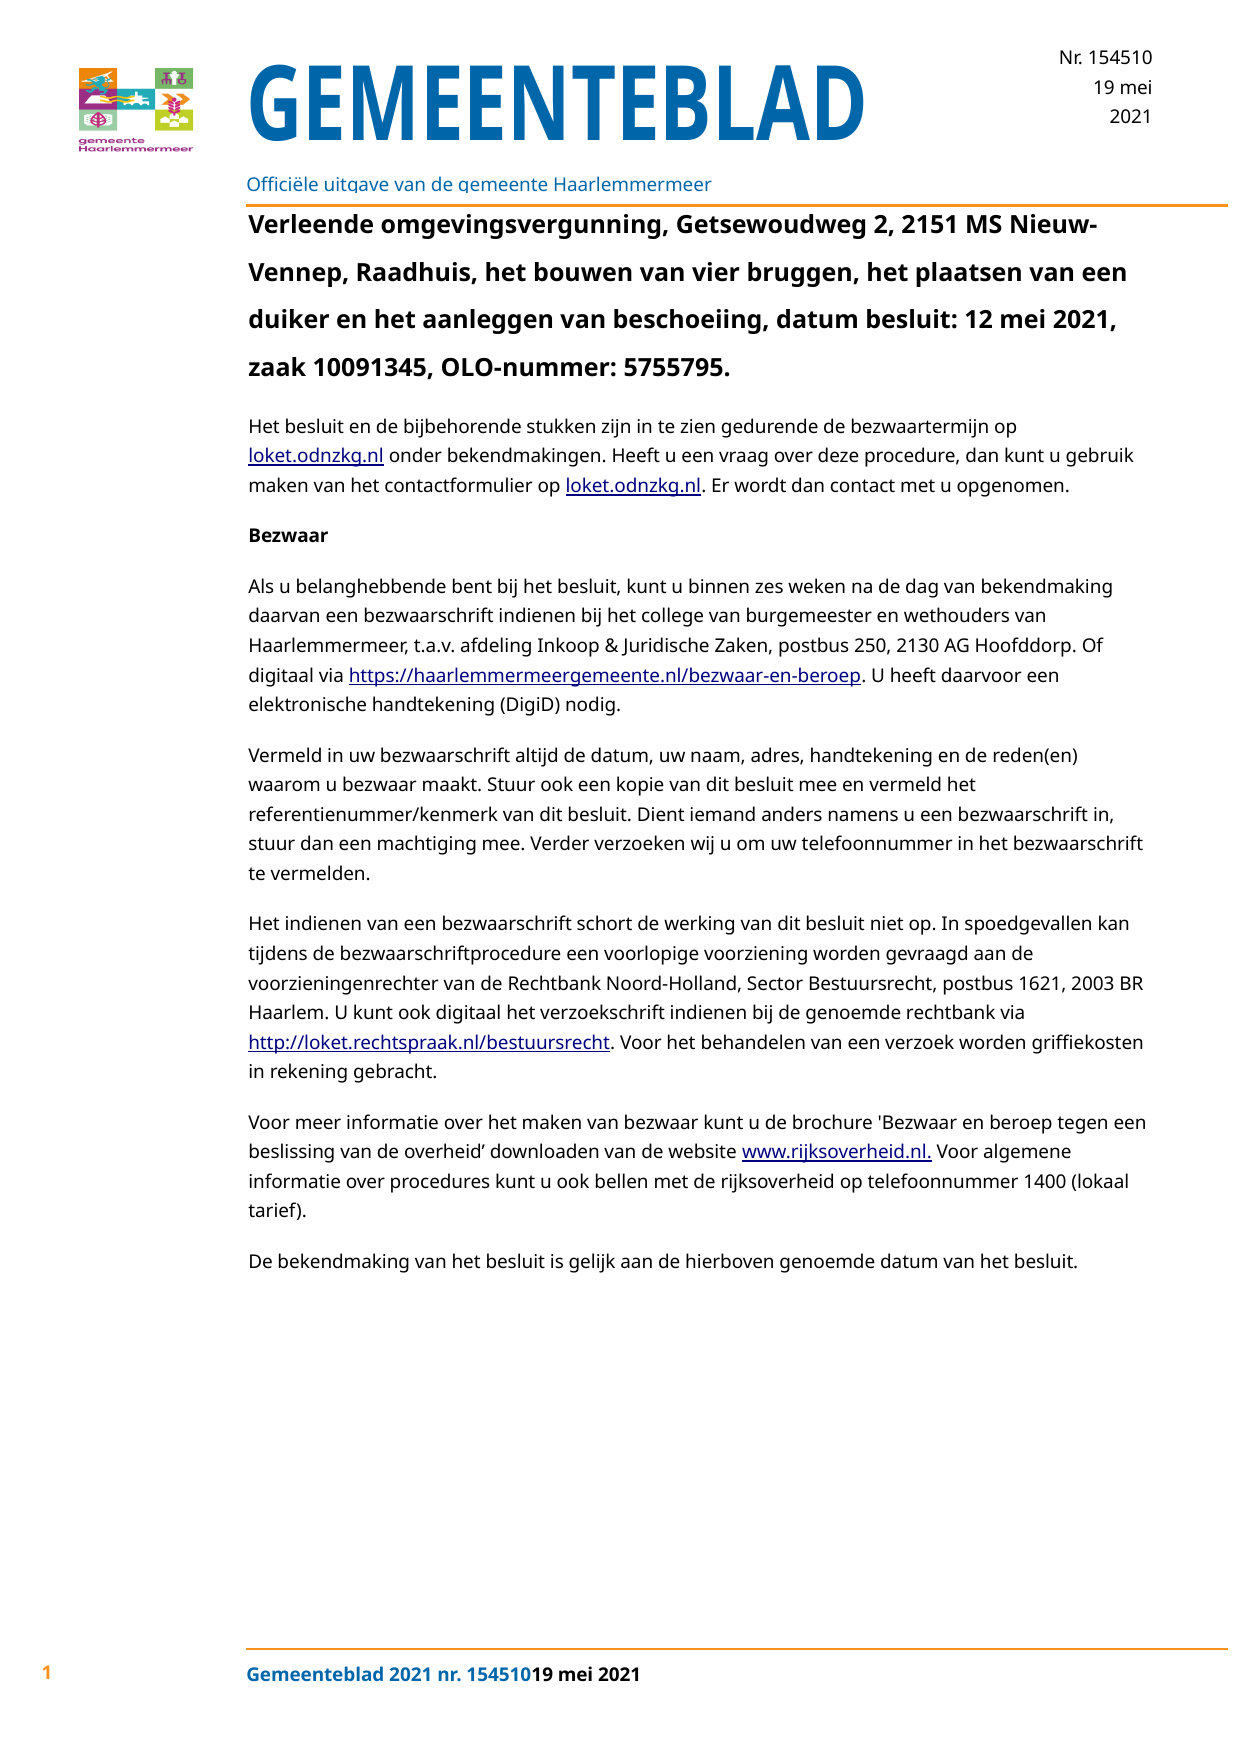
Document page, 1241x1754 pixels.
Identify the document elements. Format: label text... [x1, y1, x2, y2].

text Vermeld in uw bezwaarschrift altijd de datum, uw naam, adres, handtekening en de reden(en) waarom u bezwaar maakt. Stuur ook een kopie van dit besluit mee en vermeld het referentienummer/kenmerk van dit besluit. Dient iemand anders namens u een bezwaarschrift in, stuur dan een machtiging mee. Verder verzoeken wij u om uw telefoonnummer in het bezwaarschrift te vermelden. [248, 742, 1152, 886]
text Verleende omgevingsvergunning, Getsewoudweg 2, 2151 MS Nieuw-Vennep, Raadhuis, het bouwen van vier bruggen, het plaatsen van een duiker en het aanleggen van beschoeiing, datum besluit: 12 mei 2021, zaak 10091345, OLO-nummer: 5755795. [248, 207, 1152, 384]
text Het besluit en de bijbehorende stukken zijn in te zien gedurende de bezwaartermijn op loket.odnzkg.nl onder bekendmakingen. Heeft u een vraag over deze procedure, dan kunt u gebruik maken van het contactformulier op loket.odnzkg.nl. Er wordt dan contact met u opgenomen. [248, 413, 1152, 498]
text Bezwaar [248, 523, 1152, 548]
text Voor meer informatie over het maken van bezwaar kunt u de brochure 'Bezwaar en beroep tegen een beslissing van de overheid’ downloaden van de website www.rijksoverheid.nl. Voor algemene informatie over procedures kunt u ook bellen met de rijksoverheid op telefoonnummer 1400 (lokaal tarief). [248, 1109, 1152, 1223]
text De bekendmaking van het besluit is gelijk aan de hierboven genoemde datum van het besluit. [248, 1248, 1152, 1274]
text Het indienen van een bezwaarschrift schort de werking van dit besluit niet op. In spoedgevallen kan tijdens de bezwaarschriftprocedure een voorlopige voorziening worden gevraagd aan de voorzieningenrechter van de Rechtbank Noord-Holland, Sector Bestuursrecht, postbus 1621, 2003 BR Haarlem. U kunt ook digitaal het verzoekschrift indienen bij de genoemde rechtbank via http://loket.rechtspraak.nl/bestuursrecht. Voor het behandelen van een verzoek worden griffiekosten in rekening gebracht. [248, 911, 1152, 1084]
picture [41, 47, 231, 172]
text Als u belanghebbende bent bij het besluit, kunt u binnen zes weken na de dag van bekendmaking daarvan een bezwaarschrift indienen bij het college van burgemeester en wethouders van Haarlemmermeer, t.a.v. afdeling Inkoop & Juridische Zaken, postbus 250, 2130 AG Hoofddorp. Of digitaal via https://haarlemmermeergemeente.nl/bezwaar-en-beroep. U heeft daarvoor een elektronische handtekening (DigiD) nodig. [248, 573, 1152, 717]
